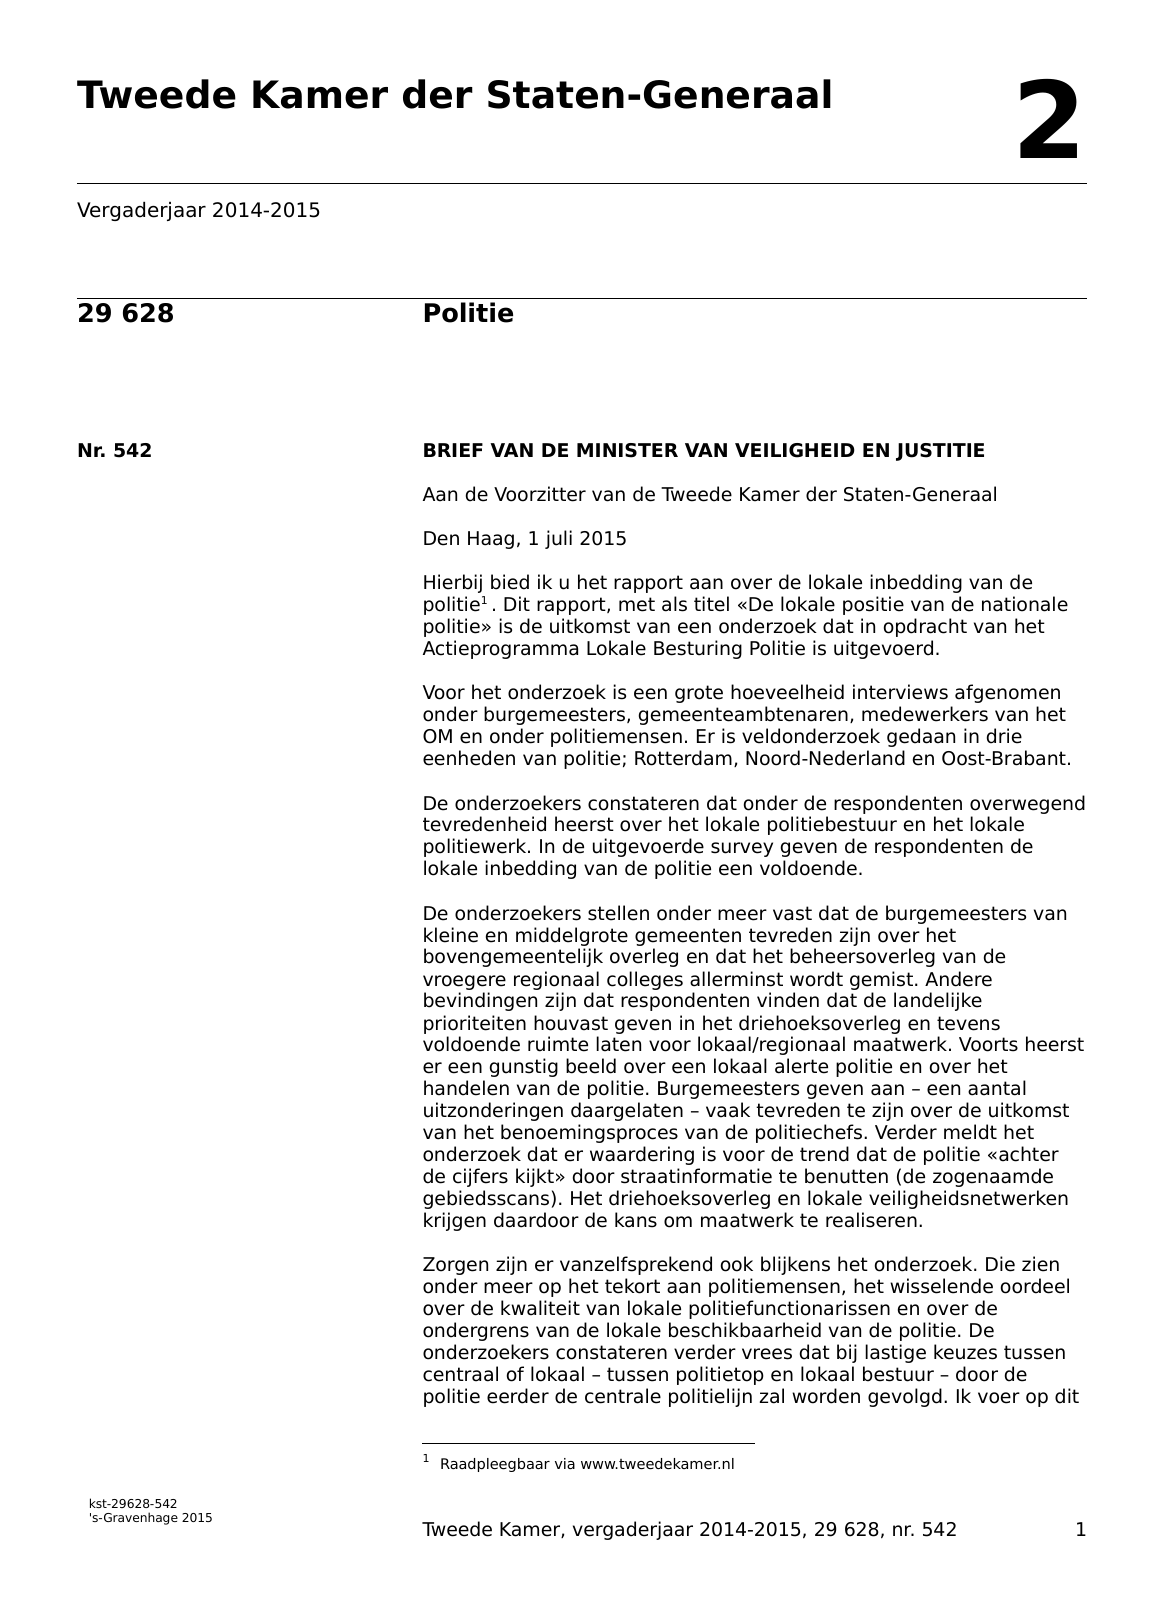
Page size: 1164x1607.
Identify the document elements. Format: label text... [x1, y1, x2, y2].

text De onderzoekers constateren dat onder de respondenten overwegend tevredenheid heerst over het lokale politiebestuur en het lokale politiewerk. In de uitgevoerde survey geven de respondenten de lokale inbedding van de politie een voldoende. [422, 792, 1087, 880]
table_header 2 [886, 59, 1087, 183]
table_header Tweede Kamer der Staten-Generaal [77, 59, 886, 183]
text De onderzoekers stellen onder meer vast dat de burgemeesters van kleine en middelgrote gemeenten tevreden zijn over het bovengemeentelijk overleg en dat het beheersoverleg van de vroegere regionaal colleges allerminst wordt gemist. Andere bevindingen zijn dat respondenten vinden dat de landelijke prioriteiten houvast geven in het driehoeksoverleg en tevens voldoende ruimte laten voor lokaal/regionaal maatwerk. Voorts heerst er een gunstig beeld over een lokaal alerte politie en over het handelen van de politie. Burgemeesters geven aan – een aantal uitzonderingen daargelaten – vaak tevreden te zijn over de uitkomst van het benoemingsproces van de politiechefs. Verder meldt het onderzoek dat er waardering is voor de trend dat de politie «achter de cijfers kijkt» door straatinformatie te benutten (de zogenaamde gebiedsscans). Het driehoeksoverleg en lokale veiligheidsnetwerken krijgen daardoor de kans om maatwerk te realiseren. [422, 902, 1087, 1232]
table_cell Vergaderjaar 2014-2015 [77, 184, 1087, 298]
text Zorgen zijn er vanzelfsprekend ook blijkens het onderzoek. Die zien onder meer op het tekort aan politiemensen, het wisselende oordeel over de kwaliteit van lokale politiefunctionarissen en over de ondergrens van de lokale beschikbaarheid van de politie. De onderzoekers constateren verder vrees dat bij lastige keuzes tussen centraal of lokaal – tussen politietop en lokaal bestuur – door de politie eerder de centrale politielijn zal worden gevolgd. Ik voer op dit [422, 1254, 1087, 1408]
text Den Haag, 1 juli 2015 [422, 528, 1087, 550]
subtitle Nr. 542 BRIEF VAN DE MINISTER VAN VEILIGHEID EN JUSTITIE [77, 440, 1087, 462]
subtitle 29 628 Politie [77, 299, 1087, 329]
text Hierbij bied ik u het rapport aan over de lokale inbedding van de politie. Dit rapport, met als titel «De lokale positie van de nationale politie» is de uitkomst van een onderzoek dat in opdracht van het Actieprogramma Lokale Besturing Politie is uitgevoerd. [422, 572, 1087, 660]
text Aan de Voorzitter van de Tweede Kamer der Staten-Generaal [422, 484, 1087, 506]
text Voor het onderzoek is een grote hoeveelheid interviews afgenomen onder burgemeesters, gemeenteambtenaren, medewerkers van het OM en onder politiemensen. Er is veldonderzoek gedaan in drie eenheden van politie; Rotterdam, Noord-Nederland en Oost-Brabant. [422, 682, 1087, 770]
text Raadpleegbaar via www.tweedekamer.nl [422, 1452, 1087, 1474]
text 's-Gravenhage 2015 [88, 1511, 323, 1525]
text kst-29628-542 [88, 1497, 323, 1511]
